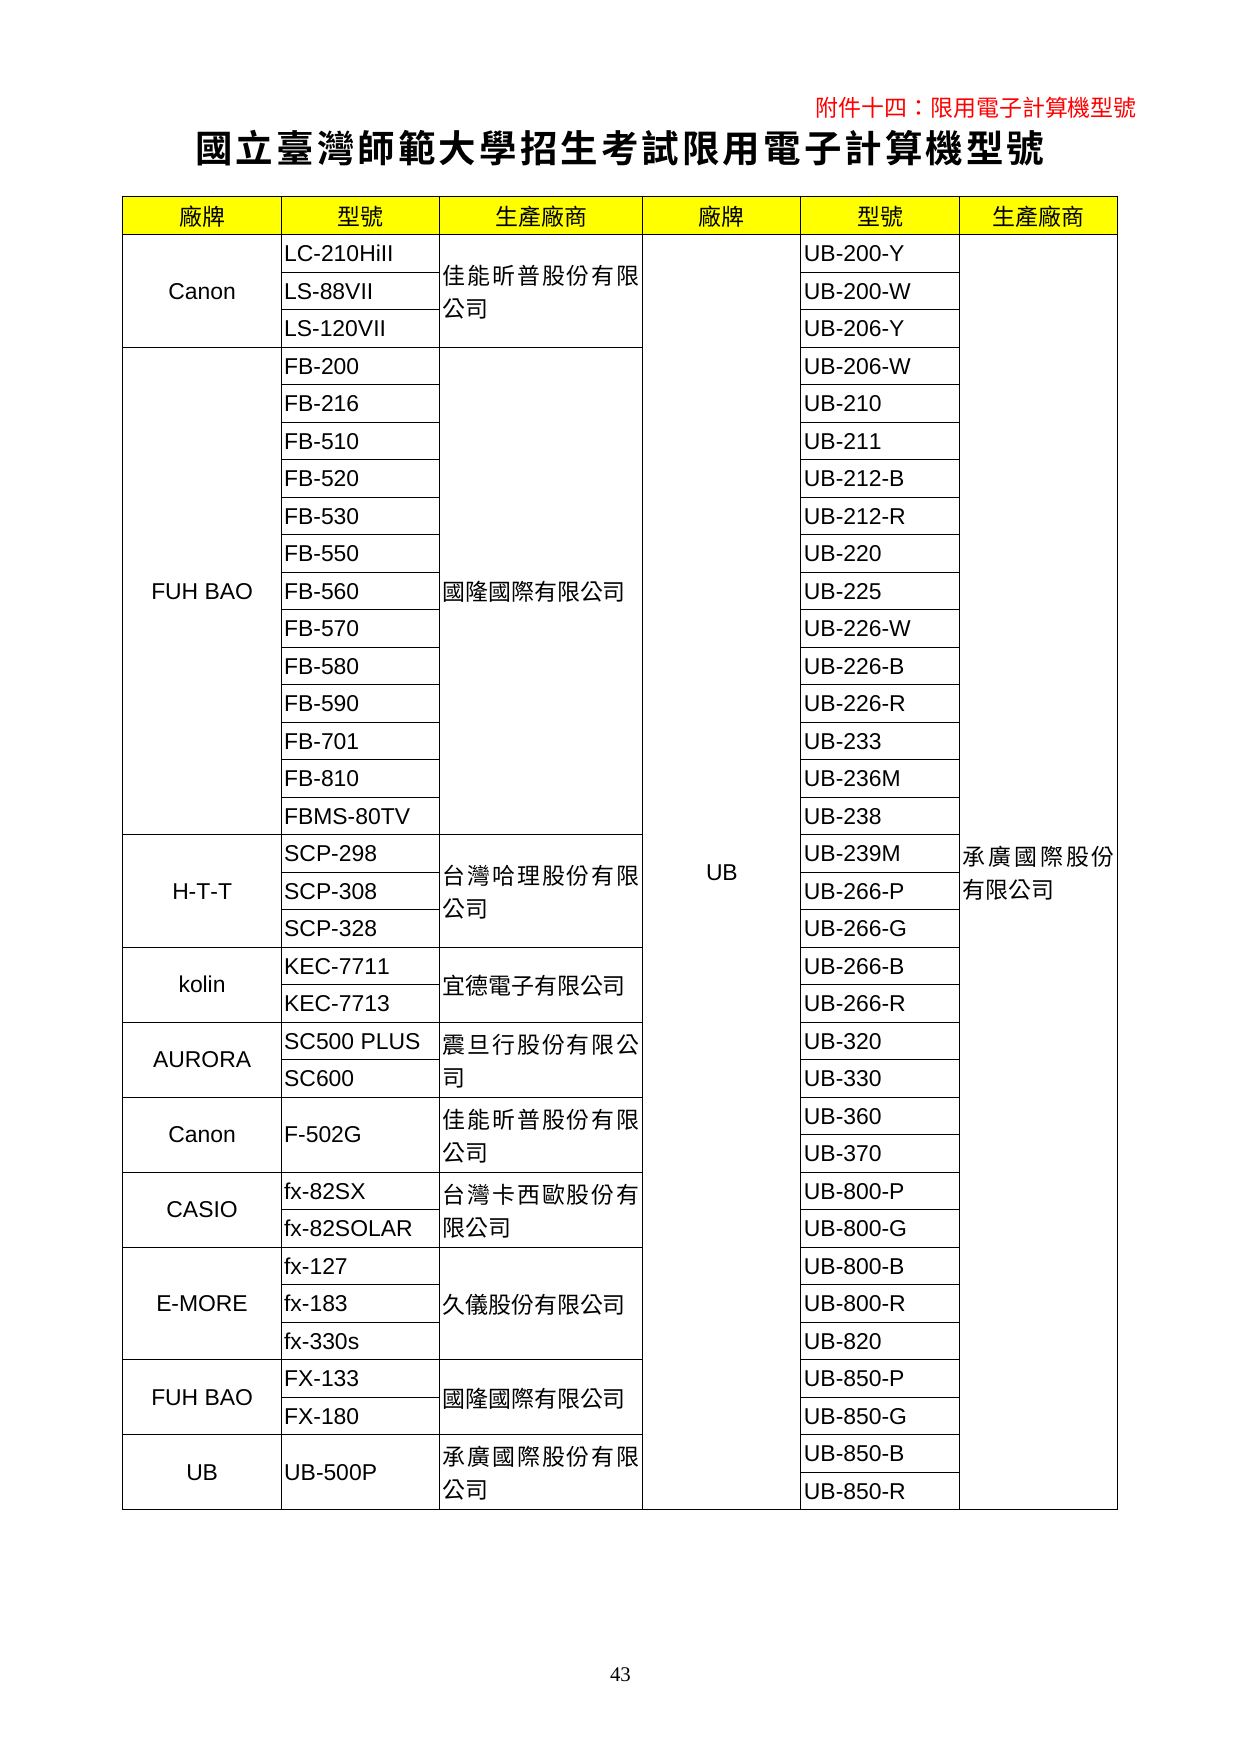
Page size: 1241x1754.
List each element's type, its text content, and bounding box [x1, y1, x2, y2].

table_cell SC500 PLUS [282, 1023, 439, 1059]
table_cell fx-183 [282, 1285, 439, 1322]
table_cell 震旦行股份有限公司 [440, 1023, 642, 1097]
table_cell UB [123, 1435, 281, 1509]
table_cell KEC-7713 [282, 985, 439, 1022]
table_cell fx-82SX [282, 1173, 439, 1209]
table_cell UB [643, 235, 800, 1509]
table_cell 佳能昕普股份有限公司 [440, 1098, 642, 1172]
table_cell FB-580 [282, 648, 439, 684]
table_cell 台灣哈理股份有限公司 [440, 835, 642, 947]
table_cell AURORA [123, 1023, 281, 1097]
table_cell LS-120VII [282, 310, 439, 347]
table_cell UB-800-P [801, 1173, 959, 1209]
table_cell UB-850-P [801, 1360, 959, 1397]
table_cell 台灣卡西歐股份有限公司 [440, 1173, 642, 1247]
table_cell 宜德電子有限公司 [440, 948, 642, 1022]
table_cell CASIO [123, 1173, 281, 1247]
table_cell 承廣國際股份有限公司 [440, 1435, 642, 1509]
table_header 生產廠商 [440, 197, 642, 234]
table_cell UB-220 [801, 535, 959, 572]
table_cell UB-266-G [801, 910, 959, 947]
table_cell FB-510 [282, 423, 439, 459]
table_cell LC-210HiII [282, 235, 439, 272]
table_cell 久儀股份有限公司 [440, 1248, 642, 1359]
table_cell UB-370 [801, 1135, 959, 1172]
table_cell FB-530 [282, 498, 439, 534]
table_cell UB-320 [801, 1023, 959, 1059]
table_cell 國隆國際有限公司 [440, 348, 642, 834]
table_cell UB-206-Y [801, 310, 959, 347]
table_cell fx-127 [282, 1248, 439, 1284]
text 國立臺灣師範大學招生考試限用電子計算機型號 [89, 101, 1152, 171]
table_cell H-T-T [123, 835, 281, 947]
table_cell FB-560 [282, 573, 439, 609]
table_cell UB-226-R [801, 685, 959, 722]
table_header 廠牌 [643, 197, 800, 234]
table_cell FUH BAO [123, 348, 281, 834]
table_cell FB-520 [282, 460, 439, 497]
table_cell UB-360 [801, 1098, 959, 1134]
table_cell FB-810 [282, 760, 439, 797]
table_header 型號 [801, 197, 959, 234]
table_cell F-502G [282, 1098, 439, 1172]
table_cell kolin [123, 948, 281, 1022]
table_cell UB-820 [801, 1323, 959, 1359]
table_cell Canon [123, 235, 281, 347]
table_cell UB-850-R [801, 1473, 959, 1509]
table_cell 佳能昕普股份有限公司 [440, 235, 642, 347]
table_cell FBMS-80TV [282, 798, 439, 834]
table_cell UB-850-B [801, 1435, 959, 1472]
table_cell UB-212-B [801, 460, 959, 497]
table_cell UB-200-Y [801, 235, 959, 272]
table_cell FB-216 [282, 385, 439, 422]
table_cell UB-330 [801, 1060, 959, 1097]
table_cell FX-133 [282, 1360, 439, 1397]
table_cell UB-266-P [801, 873, 959, 909]
table_cell FX-180 [282, 1398, 439, 1434]
table_cell E-MORE [123, 1248, 281, 1359]
table_cell 國隆國際有限公司 [440, 1360, 642, 1434]
table_cell UB-200-W [801, 273, 959, 309]
table_cell SCP-308 [282, 873, 439, 909]
table_cell UB-500P [282, 1435, 439, 1509]
table_cell 承廣國際股份有限公司 [960, 235, 1117, 1509]
table_cell UB-226-B [801, 648, 959, 684]
table_cell UB-210 [801, 385, 959, 422]
table_cell FB-570 [282, 610, 439, 647]
table_cell UB-800-B [801, 1248, 959, 1284]
table_cell FUH BAO [123, 1360, 281, 1434]
table_cell Canon [123, 1098, 281, 1172]
table_cell FB-550 [282, 535, 439, 572]
table_cell KEC-7711 [282, 948, 439, 984]
table_cell UB-211 [801, 423, 959, 459]
table_cell FB-590 [282, 685, 439, 722]
table_header 廠牌 [123, 197, 281, 234]
table_header 生產廠商 [960, 197, 1117, 234]
table_cell UB-266-B [801, 948, 959, 984]
table_header 型號 [282, 197, 439, 234]
table_cell UB-800-G [801, 1210, 959, 1247]
table_cell SCP-298 [282, 835, 439, 872]
table_cell LS-88VII [282, 273, 439, 309]
table_cell UB-236M [801, 760, 959, 797]
table_cell fx-330s [282, 1323, 439, 1359]
table_cell UB-239M [801, 835, 959, 872]
table_cell UB-233 [801, 723, 959, 759]
table_cell SC600 [282, 1060, 439, 1097]
table_cell FB-200 [282, 348, 439, 384]
table_cell UB-850-G [801, 1398, 959, 1434]
table_cell UB-225 [801, 573, 959, 609]
table_cell fx-82SOLAR [282, 1210, 439, 1247]
table_cell SCP-328 [282, 910, 439, 947]
table_cell UB-800-R [801, 1285, 959, 1322]
table_cell UB-206-W [801, 348, 959, 384]
table_cell FB-701 [282, 723, 439, 759]
table_cell UB-226-W [801, 610, 959, 647]
table_cell UB-238 [801, 798, 959, 834]
table_cell UB-266-R [801, 985, 959, 1022]
table_cell UB-212-R [801, 498, 959, 534]
